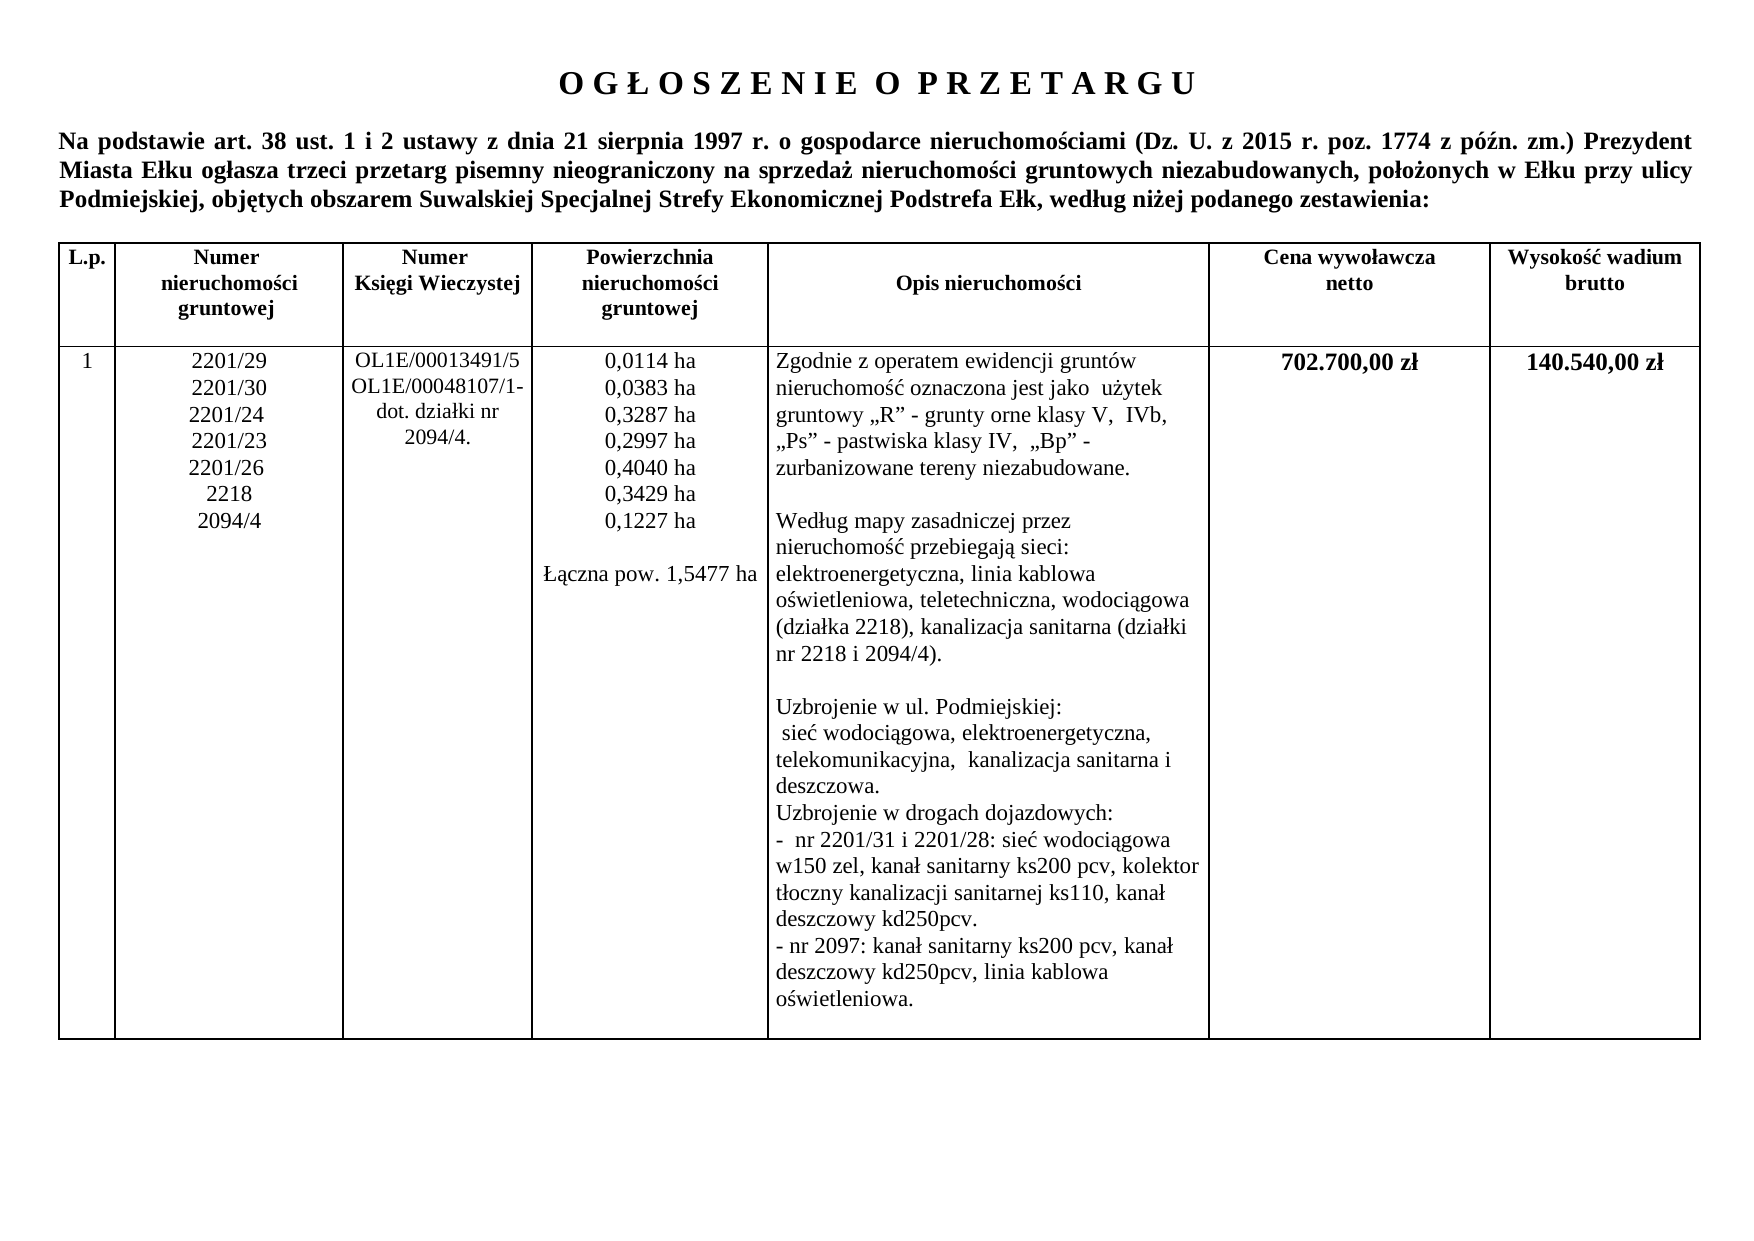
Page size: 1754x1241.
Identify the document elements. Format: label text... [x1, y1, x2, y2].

table_header Numer nieruchomości gruntowej [116, 244, 342, 346]
table_header Numer Księgi Wieczystej [344, 244, 531, 346]
table_header L.p. [60, 244, 114, 346]
table_cell 1 [60, 347, 114, 1038]
table_header Powierzchnia nieruchomości gruntowej [533, 244, 767, 346]
table_header Cena wywoławcza netto [1210, 244, 1489, 346]
subtitle O G Ł O S Z E N I E O P R Z E T A R G U [59, 63, 1695, 102]
table_cell 2201/29 2201/30 2201/24 2201/23 2201/26 2218 2094/4 [116, 347, 342, 1038]
subtitle Na podstawie art. 38 ust. 1 i 2 ustawy z dnia 21 sierpnia 1997 r. o gospodarce nieruchomościami (Dz. U. z 2015 r. poz. 1774 z późn. zm.) Prezydent Miasta Ełku ogłasza trzeci przetarg pisemny nieograniczony na sprzedaż nieruchomości gruntowych niezabudowanych, położonych w Ełku przy ulicy Podmiejskiej, objętych obszarem Suwalskiej Specjalnej Strefy Ekonomicznej Podstrefa Ełk, według niżej podanego zestawienia: [58, 126, 1695, 213]
table_cell Zgodnie z operatem ewidencji gruntów nieruchomość oznaczona jest jako użytek gruntowy „R” - grunty orne klasy V, IVb, „Ps” - pastwiska klasy IV, „Bp” - zurbanizowane tereny niezabudowane. Według mapy zasadniczej przez nieruchomość przebiegają sieci: elektroenergetyczna, linia kablowa oświetleniowa, teletechniczna, wodociągowa (działka 2218), kanalizacja sanitarna (działki nr 2218 i 2094/4). Uzbrojenie w ul. Podmiejskiej: sieć wodociągowa, elektroenergetyczna, telekomunikacyjna, kanalizacja sanitarna i deszczowa. Uzbrojenie w drogach dojazdowych: - nr 2201/31 i 2201/28: sieć wodociągowa w150 zel, kanał sanitarny ks200 pcv, kolektor tłoczny kanalizacji sanitarnej ks110, kanał deszczowy kd250pcv. - nr 2097: kanał sanitarny ks200 pcv, kanał deszczowy kd250pcv, linia kablowa oświetleniowa. [769, 347, 1208, 1038]
table_cell 140.540,00 zł [1491, 347, 1699, 1038]
table_header Opis nieruchomości [769, 244, 1208, 346]
table_cell 702.700,00 zł [1210, 347, 1489, 1038]
table_cell OL1E/00013491/5 OL1E/00048107/1- dot. działki nr 2094/4. [344, 347, 531, 1038]
table_cell 0,0114 ha 0,0383 ha 0,3287 ha 0,2997 ha 0,4040 ha 0,3429 ha 0,1227 ha Łączna pow. 1,5477 ha [533, 347, 767, 1038]
table_header Wysokość wadium brutto [1491, 244, 1699, 346]
